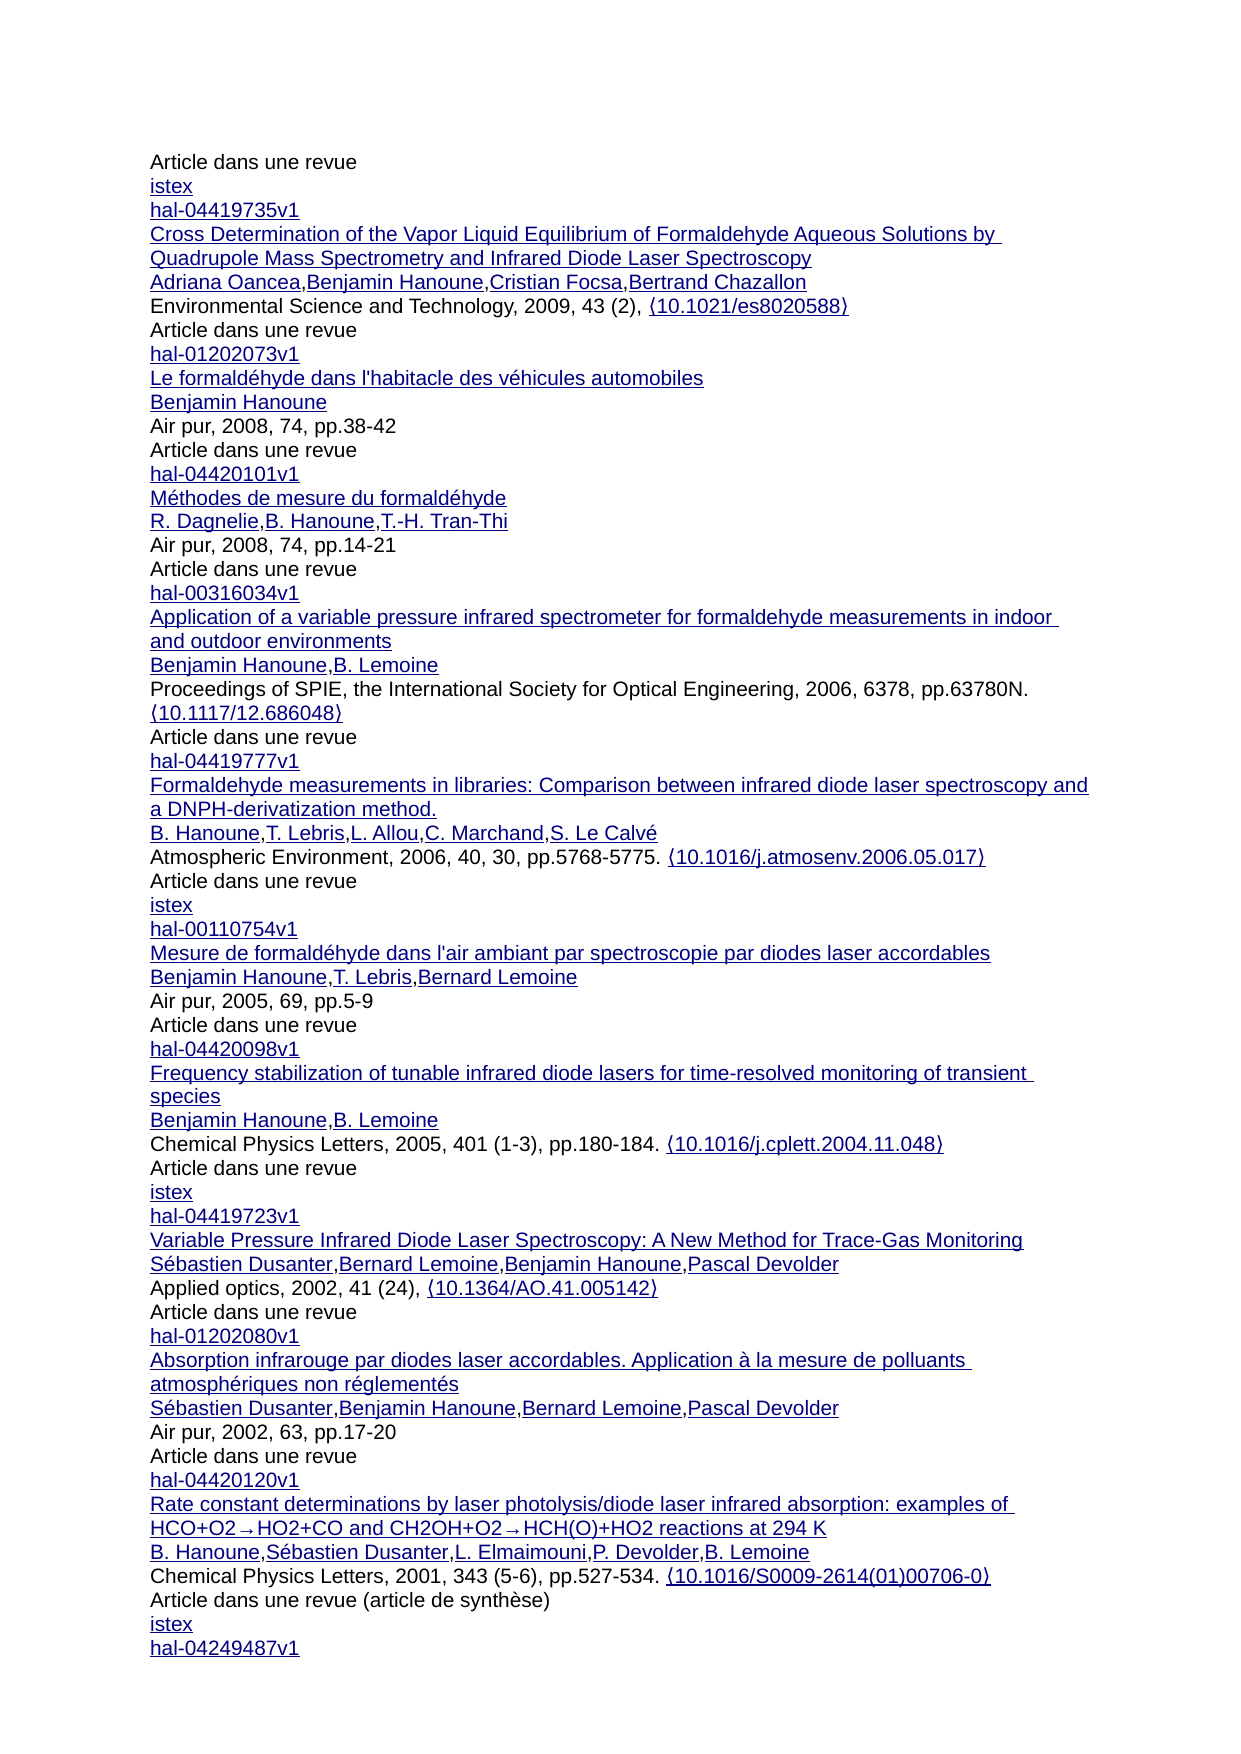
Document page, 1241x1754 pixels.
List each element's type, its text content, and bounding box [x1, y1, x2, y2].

table_cell Application of a variable pressure infrared spectrometer for formaldehyde measurements in indoor and outdoor environments Benjamin Hanoune,B. Lemoine Proceedings of SPIE, the International Society for Optical Engineering, 2006, 6378, pp.63780N. ⟨10.1117/12.686048⟩ Article dans une revue hal-04419777v1 [150, 605, 1090, 773]
table_cell Mesure de formaldéhyde dans l'air ambiant par spectroscopie par diodes laser accordables Benjamin Hanoune,T. Lebris,Bernard Lemoine Air pur, 2005, 69, pp.5-9 Article dans une revue hal-04420098v1 [150, 941, 1090, 1060]
table_cell Article dans une revue istex hal-04419735v1 [150, 150, 1090, 222]
table_cell Formaldehyde measurements in libraries: Comparison between infrared diode laser spectroscopy and a DNPH-derivatization method. B. Hanoune,T. Lebris,L. Allou,C. Marchand,S. Le Calvé Atmospheric Environment, 2006, 40, 30, pp.5768-5775. ⟨10.1016/j.atmosenv.2006.05.017⟩ Article dans une revue istex hal-00110754v1 [150, 773, 1090, 941]
table_cell Frequency stabilization of tunable infrared diode lasers for time-resolved monitoring of transient species Benjamin Hanoune,B. Lemoine Chemical Physics Letters, 2005, 401 (1-3), pp.180-184. ⟨10.1016/j.cplett.2004.11.048⟩ Article dans une revue istex hal-04419723v1 [150, 1060, 1090, 1228]
table_cell Rate constant determinations by laser photolysis/diode laser infrared absorption: examples of HCO+O2→HO2+CO and CH2OH+O2→HCH(O)+HO2 reactions at 294 K B. Hanoune,Sébastien Dusanter,L. Elmaimouni,P. Devolder,B. Lemoine Chemical Physics Letters, 2001, 343 (5-6), pp.527-534. ⟨10.1016/S0009-2614(01)00706-0⟩ Article dans une revue (article de synthèse) istex hal-04249487v1 [150, 1492, 1090, 1659]
table_cell Absorption infrarouge par diodes laser accordables. Application à la mesure de polluants atmosphériques non réglementés Sébastien Dusanter,Benjamin Hanoune,Bernard Lemoine,Pascal Devolder Air pur, 2002, 63, pp.17-20 Article dans une revue hal-04420120v1 [150, 1348, 1090, 1492]
table_cell Cross Determination of the Vapor Liquid Equilibrium of Formaldehyde Aqueous Solutions by Quadrupole Mass Spectrometry and Infrared Diode Laser Spectroscopy Adriana Oancea,Benjamin Hanoune,Cristian Focsa,Bertrand Chazallon Environmental Science and Technology, 2009, 43 (2), ⟨10.1021/es8020588⟩ Article dans une revue hal-01202073v1 [150, 222, 1090, 366]
table_cell Variable Pressure Infrared Diode Laser Spectroscopy: A New Method for Trace-Gas Monitoring Sébastien Dusanter,Bernard Lemoine,Benjamin Hanoune,Pascal Devolder Applied optics, 2002, 41 (24), ⟨10.1364/AO.41.005142⟩ Article dans une revue hal-01202080v1 [150, 1228, 1090, 1348]
table_cell Méthodes de mesure du formaldéhyde R. Dagnelie,B. Hanoune,T.-H. Tran-Thi Air pur, 2008, 74, pp.14-21 Article dans une revue hal-00316034v1 [150, 485, 1090, 605]
table_cell Le formaldéhyde dans l'habitacle des véhicules automobiles Benjamin Hanoune Air pur, 2008, 74, pp.38-42 Article dans une revue hal-04420101v1 [150, 366, 1090, 485]
